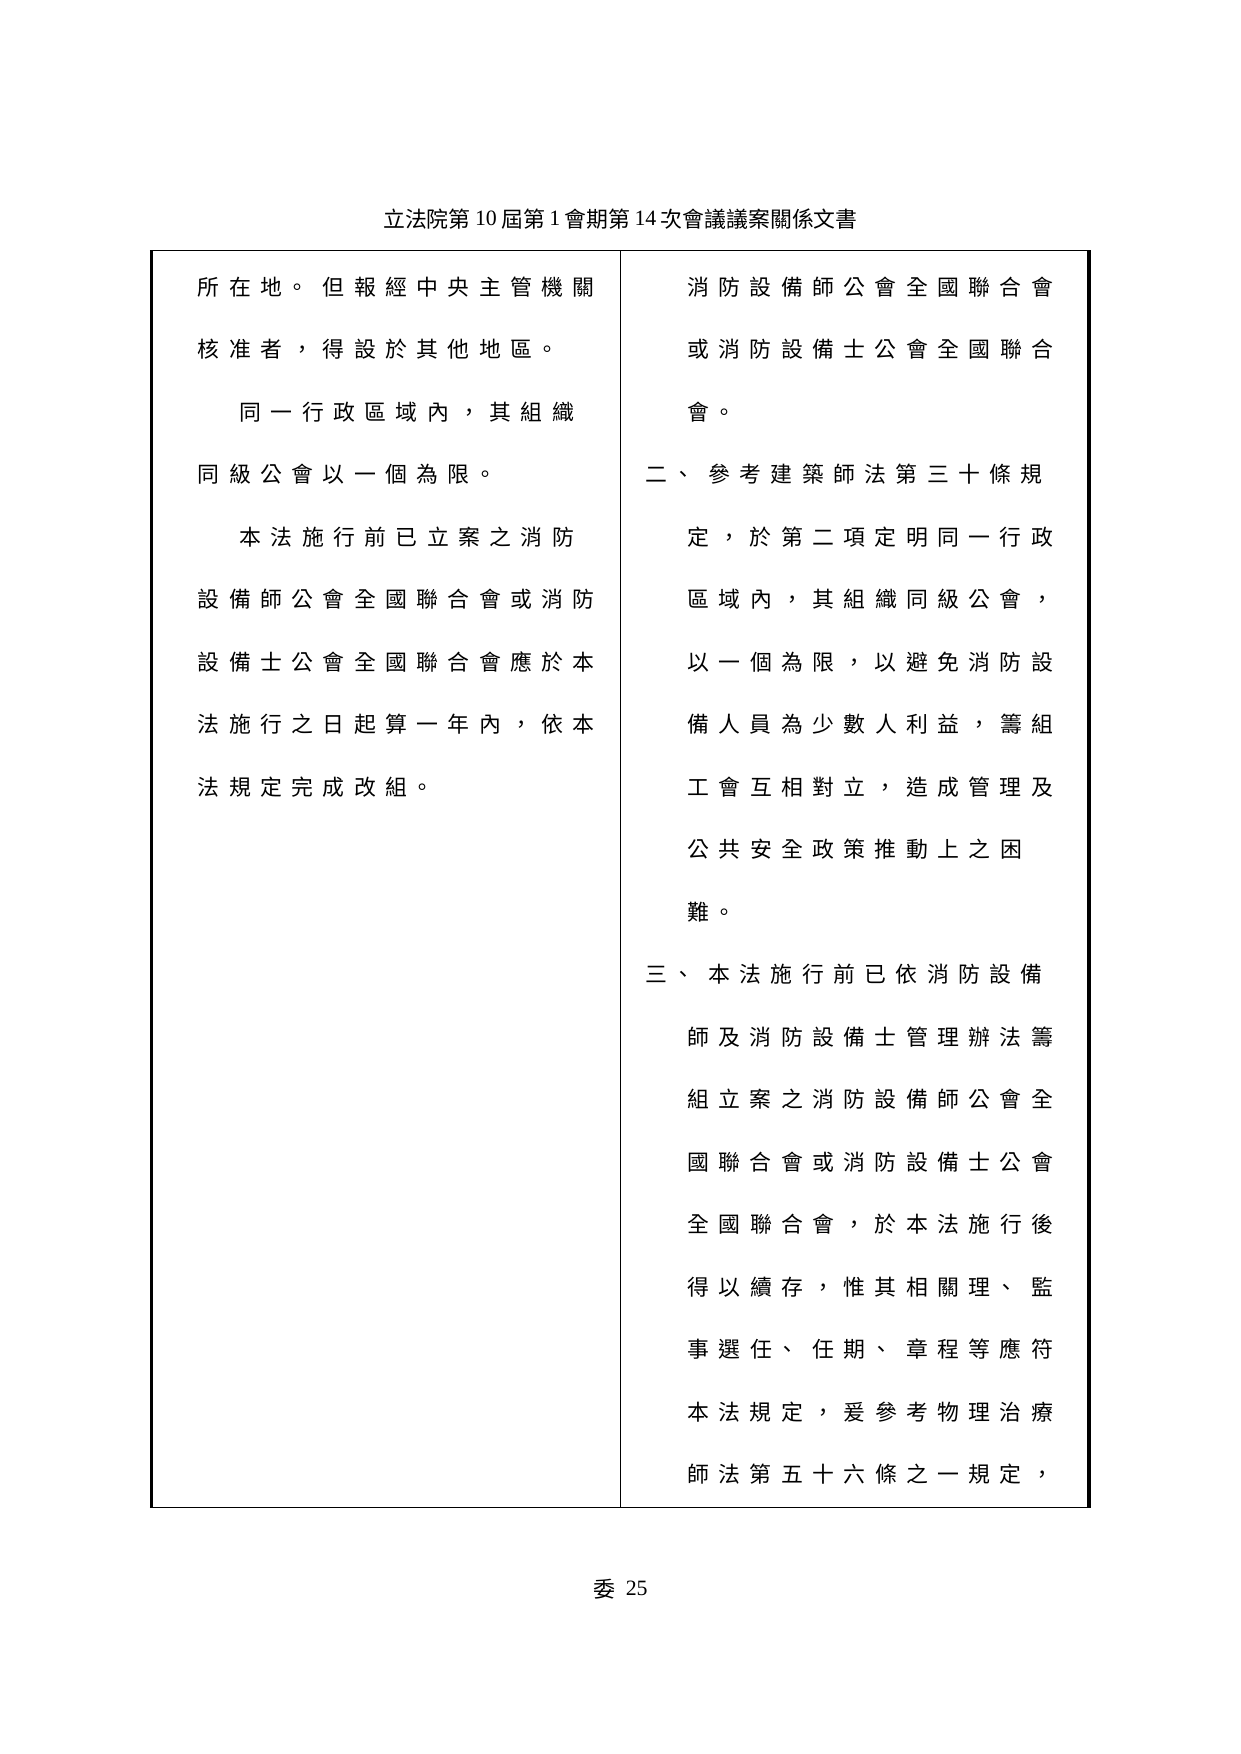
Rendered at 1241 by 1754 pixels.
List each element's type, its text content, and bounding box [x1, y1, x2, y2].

table_cell 所在地。但報經中央主管機關核准者，得設於其他地區。 同一行政區域內，其組織同級公會以一個為限。 本法施行前已立案之消防設備師公會全國聯合會或消防設備士公會全國聯合會應於本法施行之日起算一年內，依本法規定完成改組。 [153, 251, 620, 1507]
table_cell 消防設備師公會全國聯合會或消防設備士公會全國聯合會。 二、參考建築師法第三十條規定，於第二項定明同一行政區域內，其組織同級公會，以一個為限，以避免消防設備人員為少數人利益，籌組工會互相對立，造成管理及公共安全政策推動上之困難。 三、本法施行前已依消防設備師及消防設備士管理辦法籌組立案之消防設備師公會全國聯合會或消防設備士公會全國聯合會，於本法施行後得以續存，惟其相關理、監事選任、任期、章程等應符本法規定，爰參考物理治療師法第五十六條之一規定， [621, 251, 1087, 1507]
